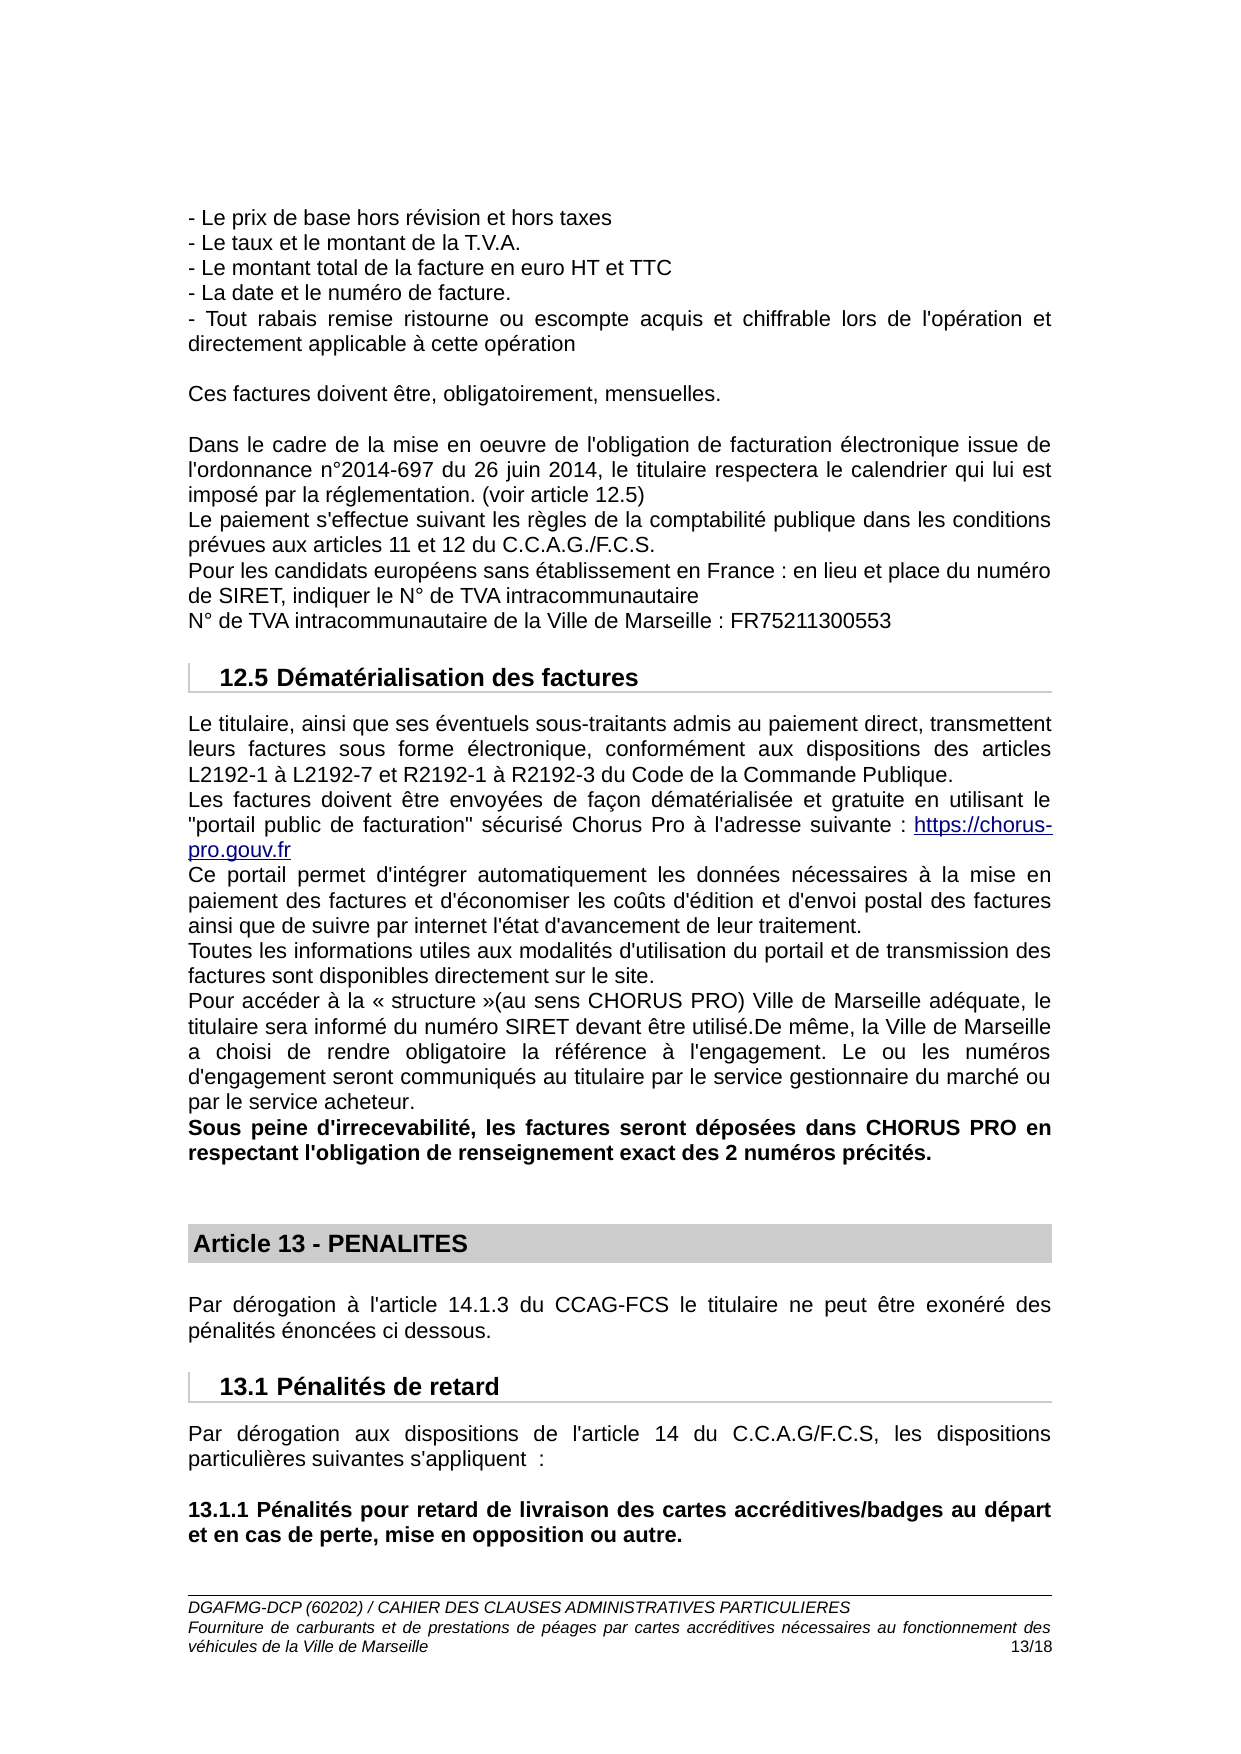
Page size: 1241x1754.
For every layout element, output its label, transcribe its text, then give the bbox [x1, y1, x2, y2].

text Les factures doivent être envoyées de façon dématérialisée et gratuite en utilisant le "portail public de facturation" sécurisé Chorus Pro à l'adresse suivante : https://chorus-pro.gouv.fr [188, 787, 1052, 862]
text Ce portail permet d'intégrer automatiquement les données nécessaires à la mise en paiement des factures et d'économiser les coûts d'édition et d'envoi postal des factures ainsi que de suivre par internet l'état d'avancement de leur traitement. [188, 862, 1052, 938]
text Dans le cadre de la mise en oeuvre de l'obligation de facturation électronique issue de l'ordonnance n°2014-697 du 26 juin 2014, le titulaire respectera le calendrier qui lui est imposé par la réglementation. (voir article 12.5) [188, 431, 1052, 507]
text - Tout rabais remise ristourne ou escompte acquis et chiffrable lors de l'opération et directement applicable à cette opération [188, 305, 1052, 356]
text Toutes les informations utiles aux modalités d'utilisation du portail et de transmission des factures sont disponibles directement sur le site. [188, 938, 1052, 988]
text N° de TVA intracommunautaire de la Ville de Marseille : FR75211300553 [188, 608, 1052, 633]
text Le paiement s'effectue suivant les règles de la comptabilité publique dans les conditions prévues aux articles 11 et 12 du C.C.A.G./F.C.S. [188, 507, 1052, 557]
text 13.1.1 Pénalités pour retard de livraison des cartes accréditives/badges au départ et en cas de perte, mise en opposition ou autre. [188, 1496, 1052, 1547]
subtitle PENALITES [190, 1226, 1050, 1261]
text Par dérogation aux dispositions de l'article 14 du C.C.A.G/F.C.S, les dispositions particulières suivantes s'appliquent : [188, 1421, 1052, 1471]
text - La date et le numéro de facture. [188, 280, 1052, 305]
subtitle Dématérialisation des factures [190, 663, 1052, 691]
text Pour accéder à la « structure »(au sens CHORUS PRO) Ville de Marseille adéquate, le titulaire sera informé du numéro SIRET devant être utilisé.De même, la Ville de Marseille a choisi de rendre obligatoire la référence à l'engagement. Le ou les numéros d'engagement seront communiqués au titulaire par le service gestionnaire du marché ou par le service acheteur. [188, 988, 1052, 1114]
text - Le montant total de la facture en euro HT et TTC [188, 255, 1052, 280]
text - Le prix de base hors révision et hors taxes [188, 204, 1052, 230]
text Sous peine d'irrecevabilité, les factures seront déposées dans CHORUS PRO en respectant l'obligation de renseignement exact des 2 numéros précités. [188, 1114, 1052, 1165]
text Par dérogation à l'article 14.1.3 du CCAG-FCS le titulaire ne peut être exonéré des pénalités énoncées ci dessous. [188, 1292, 1052, 1343]
text - Le taux et le montant de la T.V.A. [188, 230, 1052, 255]
text Ces factures doivent être, obligatoirement, mensuelles. [188, 381, 1052, 406]
text Le titulaire, ainsi que ses éventuels sous-traitants admis au paiement direct, transmettent leurs factures sous forme électronique, conformément aux dispositions des articles L2192-1 à L2192-7 et R2192-1 à R2192-3 du Code de la Commande Publique. [188, 711, 1052, 787]
subtitle Pénalités de retard [190, 1372, 1052, 1401]
text Pour les candidats européens sans établissement en France : en lieu et place du numéro de SIRET, indiquer le N° de TVA intracommunautaire [188, 557, 1052, 608]
